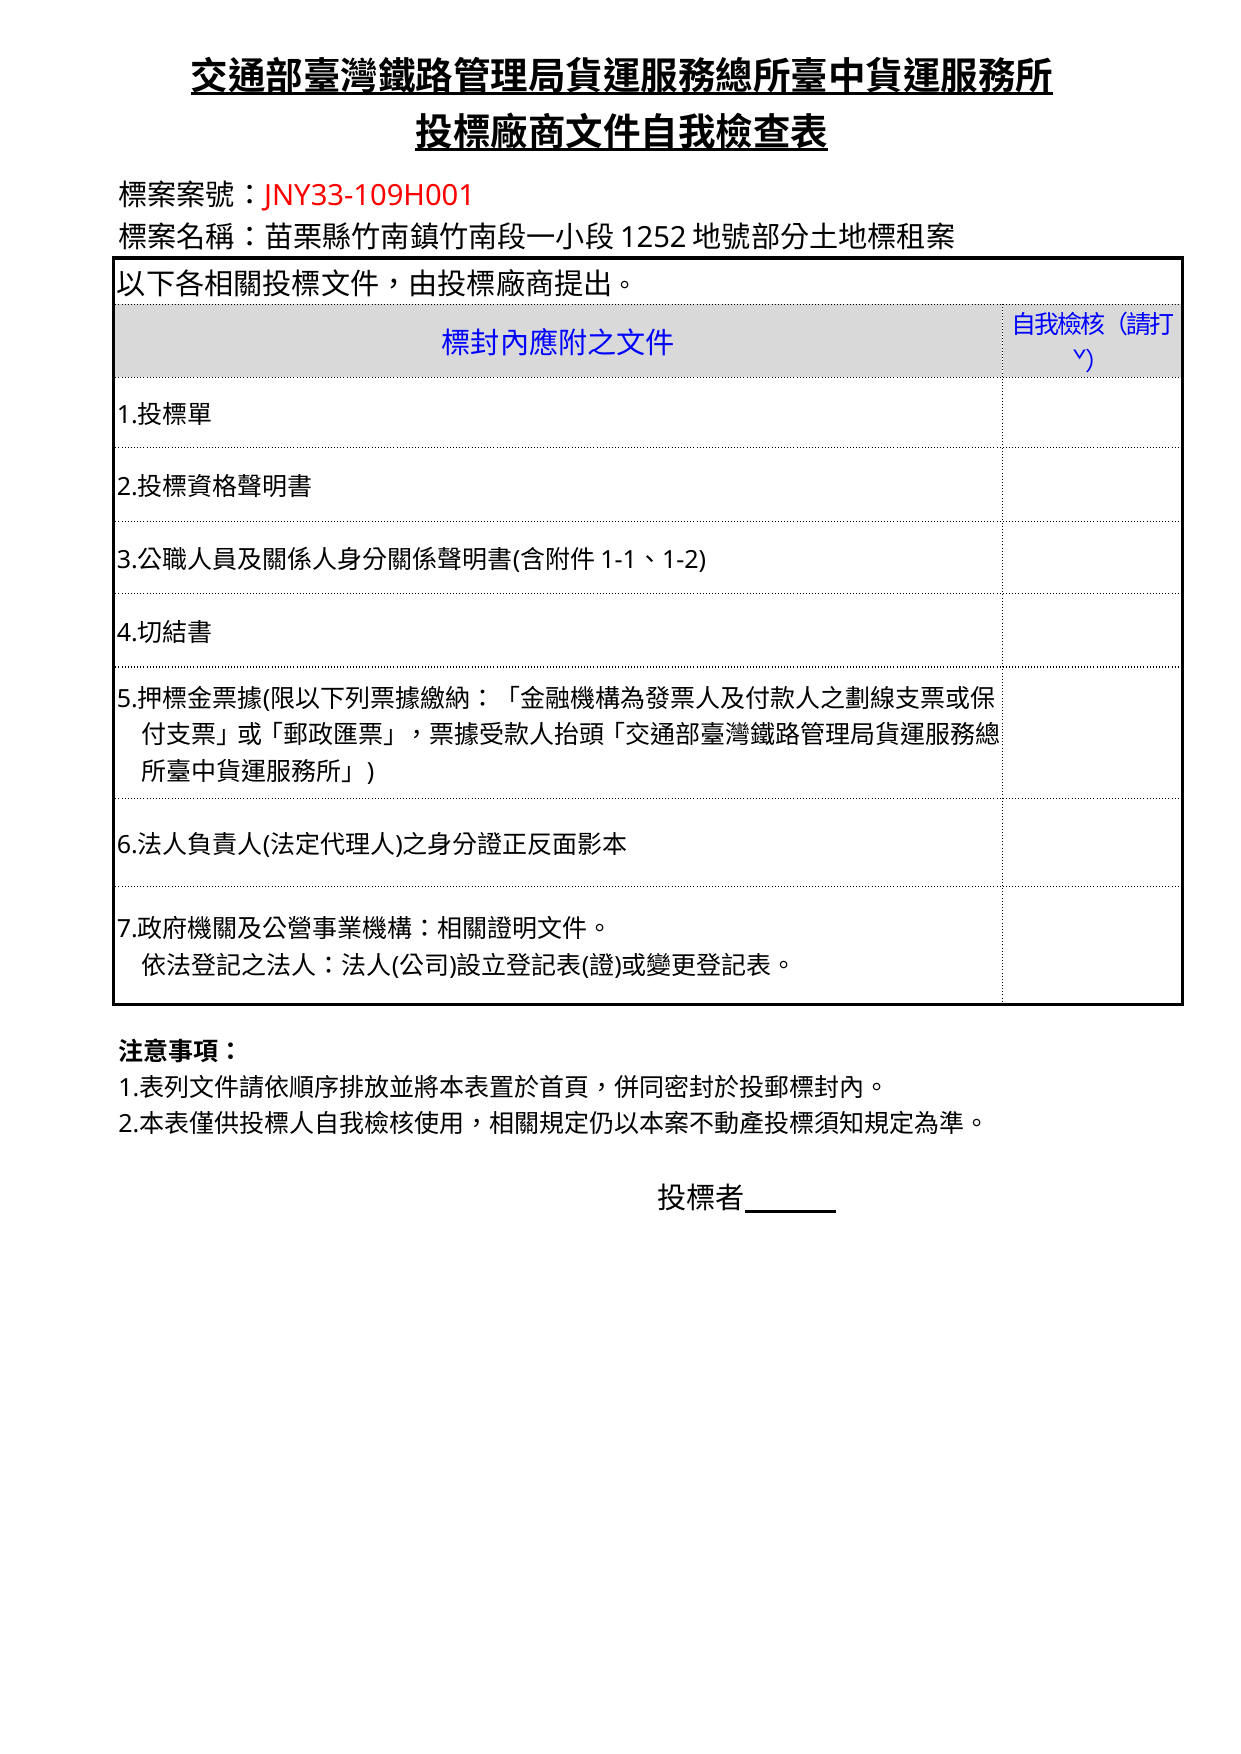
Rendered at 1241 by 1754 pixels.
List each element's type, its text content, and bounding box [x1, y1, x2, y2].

table_cell [1003, 593, 1181, 666]
table_header 以下各相關投標文件，由投標廠商提出。 [115, 260, 1181, 304]
table_cell [1003, 377, 1181, 447]
table_cell 4.切結書 [115, 593, 1002, 666]
text 交通部臺灣鐵路管理局貨運服務總所臺中貨運服務所 [118, 59, 1125, 97]
table_cell [1003, 447, 1181, 521]
text 1.表列文件請依順序排放並將本表置於首頁，併同密封於投郵標封內。 [118, 1068, 1125, 1104]
table_cell 5.押標金票據(限以下列票據繳納：「金融機構為發票人及付款人之劃線支票或保付支票」或「郵政匯票」，票據受款人抬頭「交通部臺灣鐵路管理局貨運服務總所臺中貨運服務所」) [115, 666, 1002, 798]
text 投標者 [368, 1174, 1125, 1216]
table_cell 自我檢核（請打ˇ） [1003, 304, 1181, 377]
table_cell 7.政府機關及公營事業機構：相關證明文件。 依法登記之法人：法人(公司)設立登記表(證)或變更登記表。 [115, 886, 1002, 1003]
text 標案名稱：苗栗縣竹南鎮竹南段一小段1252地號部分土地標租案 [118, 214, 1125, 256]
table_cell 1.投標單 [115, 377, 1002, 447]
table_cell [1003, 666, 1181, 798]
table_cell [1003, 886, 1181, 1003]
text 標案案號：JNY33-109H001 [118, 172, 1125, 214]
table_cell [1003, 521, 1181, 593]
text 注意事項： [118, 1031, 1125, 1068]
table_cell [1003, 798, 1181, 886]
table_cell 2.投標資格聲明書 [115, 447, 1002, 521]
table_cell 標封內應附之文件 [115, 304, 1002, 377]
table_cell 6.法人負責人(法定代理人)之身分證正反面影本 [115, 798, 1002, 886]
table_cell 3.公職人員及關係人身分關係聲明書(含附件1-1、1-2) [115, 521, 1002, 593]
text 投標廠商文件自我檢查表 [118, 115, 1125, 153]
text 2.本表僅供投標人自我檢核使用，相關規定仍以本案不動產投標須知規定為準。 [118, 1104, 1125, 1140]
